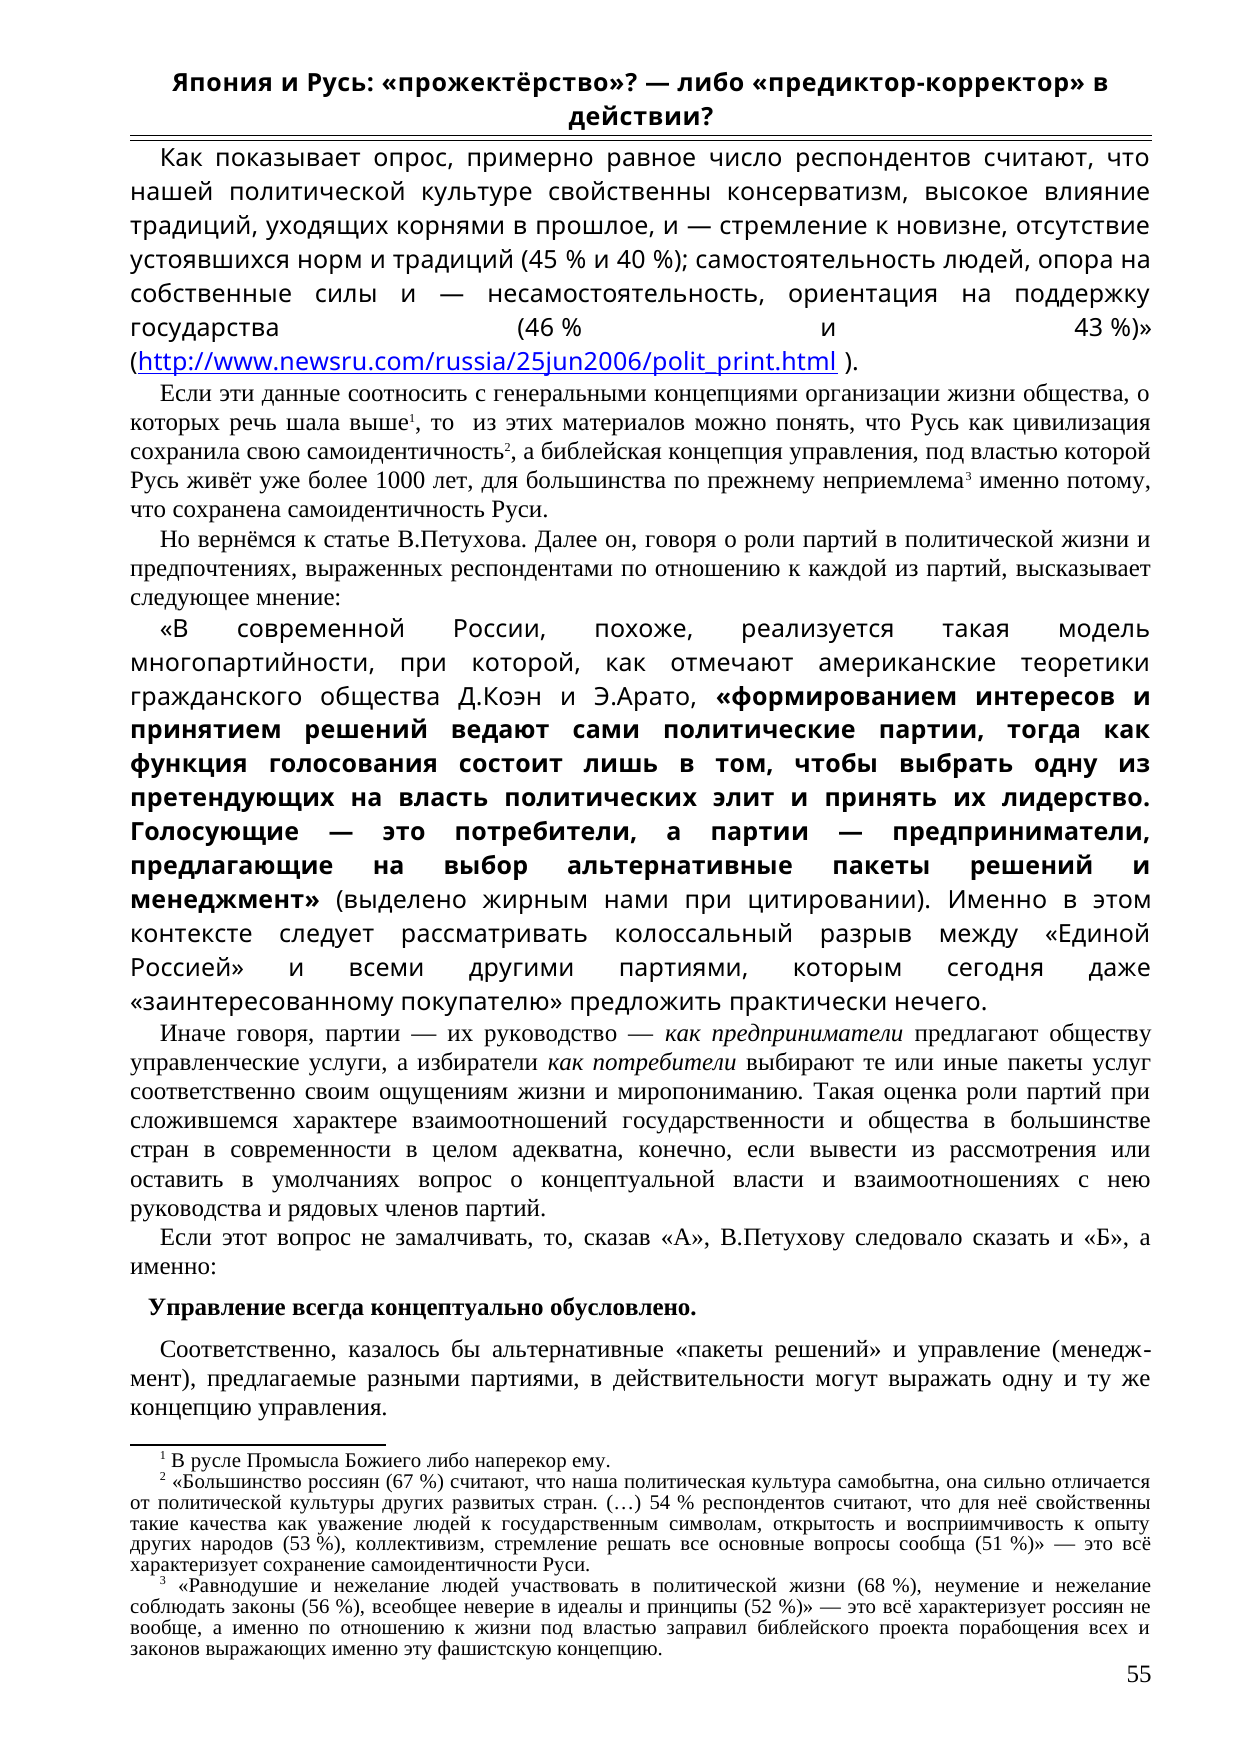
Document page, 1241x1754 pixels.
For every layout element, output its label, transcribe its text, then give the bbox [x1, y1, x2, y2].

text В русле Промысла Божиего либо наперекор ему. [130, 1451, 1152, 1472]
text «Равнодушие и нежелание людей участвовать в политической жизни (68 %), неумение и нежелание соблюдать законы (56 %), всеобщее неверие в идеалы и принципы (52 %)» — это всё характеризует россиян не вообще, а именно по отношению к жизни под властью заправил библейского проекта порабощения всех и законов выражающих именно эту фашистскую концепцию. [130, 1576, 1152, 1659]
text Как показывает опрос, примерно равное число респондентов считают, что нашей политической культуре свойственны консерватизм, высокое влияние традиций, уходящих корнями в прошлое, и — стремление к новизне, отсутствие устоявшихся норм и традиций (45 % и 40 %); самостоятельность людей, опора на собственные силы и — несамостоятельность, ориентация на поддержку государства (46 % и 43 %)» (http://www.newsru.com/russia/25jun2006/polit_print.html ). [130, 141, 1152, 378]
text Управление всегда концептуально обусловлено. [148, 1292, 1134, 1321]
text Соответственно, казалось бы альтернативные «пакеты решений» и управление (менедж­мент), предлагаемые разными партиями, в действительности могут выражать одну и ту же концепцию управления. [130, 1334, 1152, 1421]
text Иначе говоря, партии — их руководство — как предприниматели предлагают обществу управленческие услуги, а избиратели как потребители выбирают те или иные пакеты услуг соответственно своим ощущениям жизни и миропониманию. Такая оценка роли партий при сложившемся характере взаимоотношений государственности и общества в большинстве стран в современности в целом адекватна, конечно, если вывести из рассмотрения или оставить в умолчаниях вопрос о концептуальной власти и взаимоотношениях с нею руководства и рядовых членов партий. [130, 1018, 1152, 1222]
text «Большинство россиян (67 %) считают, что наша политическая культура самобытна, она сильно отличается от политической культуры других развитых стран. (…) 54 % респондентов считают, что для неё свойственны такие качества как уважение людей к государственным символам, открытость и восприимчивость к опыту других народов (53 %), коллективизм, стремление решать все основные вопросы сообща (51 %)» — это всё характеризует сохранение самоидентичности Руси. [130, 1472, 1152, 1576]
text Если этот вопрос не замалчивать, то, сказав «А», В.Петухову следовало сказать и «Б», а именно: [130, 1222, 1152, 1280]
text Если эти данные соотносить с генеральными концепциями организации жизни общества, о которых речь шала выше, то из этих материалов можно понять, что Русь как цивилизация сохранила свою самоидентичность, а библейская концепция управления, под властью которой Русь живёт уже более 1000 лет, для большинства по прежнему неприемлема именно потому, что сохранена самоидентичность Руси. [130, 378, 1152, 523]
text «В современной России, похоже, реализуется такая модель многопартийности, при которой, как отмечают американские теоретики гражданского общества Д.Коэн и Э.Арато, «формированием интересов и принятием решений ведают сами политические партии, тогда как функция голосования состоит лишь в том, чтобы выбрать одну из претендующих на власть политических элит и принять их лидерство. Голосующие — это потребители, а партии — предприниматели, предлагающие на выбор альтернативные пакеты решений и менеджмент» (выделено жирным нами при цитировании). Именно в этом контексте следует рассматривать колоссальный разрыв между «Единой Россией» и всеми другими партиями, которым сегодня даже «заинтересованному покупателю» предложить практически нечего. [130, 611, 1152, 1018]
text Но вернёмся к статье В.Петухова. Далее он, говоря о роли партий в политической жизни и предпочтениях, выраженных респондентами по отношению к каждой из партий, высказывает следующее мнение: [130, 523, 1152, 611]
